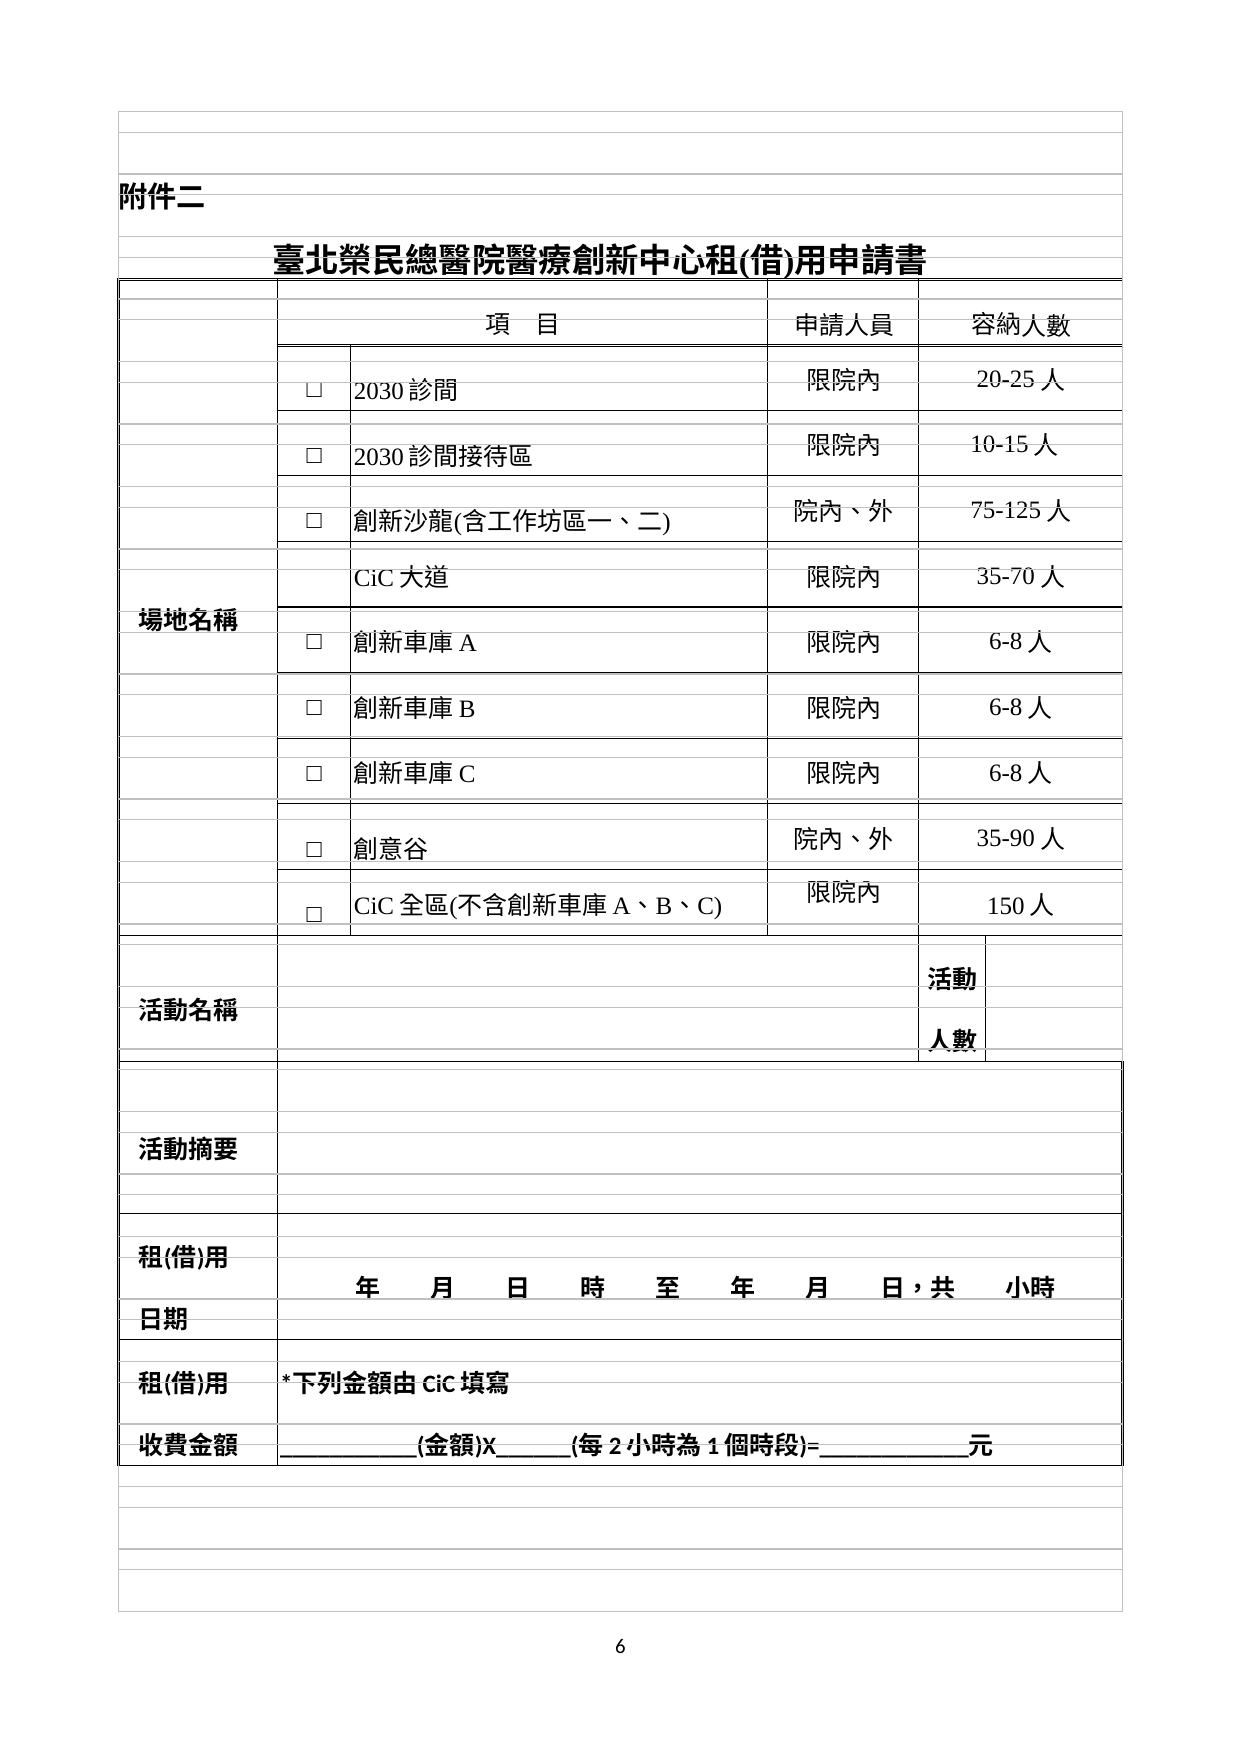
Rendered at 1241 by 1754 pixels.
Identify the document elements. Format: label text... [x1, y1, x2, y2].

table_cell □ [278, 633, 350, 672]
table_cell 10-15人 [919, 411, 1122, 423]
table_header 場地名稱 [120, 612, 277, 632]
table_header [120, 570, 277, 611]
table_header [120, 737, 277, 757]
table_cell 限院內 [768, 883, 918, 923]
table_header 容納人數 [919, 320, 1122, 344]
table_cell [768, 612, 918, 632]
table_header [120, 508, 277, 548]
table_cell [919, 925, 1122, 934]
text 臺北榮民總醫院醫療創新中心租(借)用申請書 [119, 237, 1122, 257]
table_cell [278, 1008, 918, 1048]
table_cell [278, 1214, 1121, 1236]
table_header 項 目 [278, 281, 767, 298]
table_header [120, 695, 277, 736]
table_header [120, 425, 277, 444]
table_cell 活動名稱 [120, 945, 277, 986]
table_cell [278, 739, 350, 757]
table_cell *下列金額由CiC填寫 ___________(金額)X______(每2小時為1個時段)=____________元 [278, 1383, 1121, 1423]
table_cell [278, 425, 350, 444]
table_cell [278, 1237, 1121, 1257]
table_cell 活動人數 [919, 987, 985, 1007]
table_cell 院內、外 [768, 487, 918, 507]
table_cell 限院內 [768, 347, 918, 361]
table_cell [278, 362, 350, 382]
table_header [120, 383, 277, 423]
table_cell 租(借)用 日期 [120, 1300, 277, 1319]
table_cell [120, 1112, 277, 1132]
table_cell □ [278, 695, 350, 736]
table_cell [768, 804, 918, 819]
table_cell □ [278, 445, 350, 475]
table_cell *下列金額由CiC填寫 ___________(金額)X______(每2小時為1個時段)=____________元 [278, 1445, 1121, 1464]
table_cell 75-125人 [919, 508, 1122, 541]
table_cell 創新車庫A [351, 633, 767, 672]
table_cell 35-70人 [919, 570, 1122, 606]
table_cell [768, 870, 918, 882]
table_header [120, 633, 277, 673]
table_cell 20-25人 [919, 362, 1122, 382]
table_cell [351, 425, 767, 444]
table_header [120, 800, 277, 819]
table_cell 活動摘要 [120, 1133, 277, 1173]
table_cell [278, 936, 918, 944]
table_cell [351, 870, 767, 882]
table_header [120, 445, 277, 486]
text 附件二 [119, 175, 1122, 194]
table_header [120, 758, 277, 798]
table_header 容納人數 [919, 300, 1122, 319]
table_cell 活動名稱 [120, 1050, 277, 1061]
table_cell [768, 739, 918, 757]
table_cell [351, 675, 767, 694]
table_cell 租(借)用 日期 [120, 1258, 277, 1298]
table_cell [278, 675, 350, 694]
table_cell [278, 1070, 1121, 1111]
table_cell 活動名稱 [120, 936, 277, 944]
table_cell 20-25人 [919, 347, 1122, 361]
table_header [120, 862, 277, 882]
table_cell 租(借)用 收費金額 [120, 1425, 277, 1444]
table_cell 限院內 [768, 362, 918, 382]
table_cell *下列金額由CiC填寫 ___________(金額)X______(每2小時為1個時段)=____________元 [278, 1425, 1121, 1444]
table_header 申請人員 [768, 320, 918, 344]
table_cell 限院內 [768, 633, 918, 672]
table_cell CiC全區(不含創新車庫A、B、C) [351, 883, 767, 923]
table_cell 75-125人 [919, 487, 1122, 507]
table_header [120, 320, 277, 361]
table_header [120, 487, 277, 507]
table_cell [919, 862, 1122, 869]
table_cell 租(借)用 日期 [120, 1237, 277, 1257]
table_cell [278, 870, 350, 882]
table_cell 創新車庫C [351, 758, 767, 798]
table_cell □ [278, 758, 350, 798]
table_header [120, 925, 277, 934]
table_cell 2030診間 [351, 383, 767, 409]
table_cell [919, 612, 1122, 632]
table_cell □ [278, 820, 350, 861]
table_cell [351, 347, 767, 361]
table_cell [919, 870, 1122, 882]
table_cell [278, 550, 350, 569]
table_cell [986, 987, 1122, 1007]
table_cell 6-8人 [919, 758, 1122, 798]
table_header [120, 675, 277, 694]
table_cell 限院內 [768, 383, 918, 409]
table_cell [278, 411, 350, 423]
table_cell [351, 550, 767, 569]
table_cell [278, 612, 350, 632]
table_cell 年 月 日 時 至 年 月 日，共 小時 [278, 1258, 1121, 1298]
table_cell [278, 1300, 1121, 1319]
table_cell 活動人數 [919, 945, 985, 986]
table_cell [278, 1195, 1121, 1212]
table_cell 35-90人 [919, 820, 1122, 861]
table_cell 限院內 [768, 695, 918, 736]
table_cell [768, 542, 918, 548]
table_cell 10-15人 [919, 425, 1122, 444]
table_cell 活動名稱 [120, 987, 277, 1007]
table_cell 6-8人 [919, 695, 1122, 736]
table_cell [120, 1175, 277, 1194]
table_cell 活動人數 [919, 936, 985, 944]
table_cell CiC大道 [351, 570, 767, 606]
text 臺北榮民總醫院醫療創新中心租(借)用申請書 [744, 258, 788, 278]
table_cell 6-8人 [919, 633, 1122, 672]
table_cell [768, 925, 918, 934]
table_cell [120, 1070, 277, 1111]
table_cell [278, 1320, 1121, 1338]
table_cell [351, 362, 767, 382]
table_cell [278, 1050, 918, 1061]
table_cell [278, 487, 350, 507]
table_cell 租(借)用 收費金額 [120, 1340, 277, 1361]
table_cell [278, 570, 350, 606]
table_header [120, 300, 277, 319]
table_cell 限院內 [768, 425, 918, 444]
table_header 申請人員 [768, 300, 918, 319]
table_cell [768, 550, 918, 569]
table_cell □ [278, 383, 350, 409]
table_cell 20-25人 [919, 383, 1122, 409]
table_header [120, 820, 277, 861]
table_cell [278, 925, 350, 934]
table_cell 75-125人 [919, 476, 1122, 486]
table_cell [986, 1008, 1122, 1048]
table_cell 限院內 [768, 570, 918, 606]
table_cell 活動名稱 [120, 1008, 277, 1048]
table_cell 活動人數 [919, 1008, 985, 1048]
table_cell 租(借)用 日期 [120, 1214, 277, 1236]
table_cell 限院內 [768, 445, 918, 475]
table_cell 院內、外 [768, 476, 918, 486]
table_cell [919, 675, 1122, 694]
table_cell [278, 1133, 1121, 1173]
table_cell □ [278, 508, 350, 541]
table_header 容納人數 [1056, 324, 1064, 335]
table_cell 活動人數 [919, 1050, 985, 1061]
table_cell [120, 1195, 277, 1212]
table_cell 2030診間接待區 [351, 445, 767, 475]
table_cell [351, 862, 767, 869]
table_header 項 目 [278, 300, 767, 319]
table_header [120, 550, 277, 569]
text 臺北榮民總醫院醫療創新中心租(借)用申請書 [119, 258, 745, 278]
table_cell *下列金額由CiC填寫 ___________(金額)X______(每2小時為1個時段)=____________元 [278, 1362, 1121, 1382]
table_cell [768, 862, 918, 869]
table_cell 35-70人 [919, 550, 1122, 569]
text 附件二 [119, 195, 1122, 216]
table_cell 35-70人 [919, 542, 1122, 548]
table_cell 創新車庫B [351, 695, 767, 736]
text 臺北榮民總醫院醫療創新中心租(借)用申請書 [119, 216, 1122, 236]
table_cell [278, 1175, 1121, 1194]
table_cell 限院內 [768, 411, 918, 423]
table_cell 租(借)用 日期 [120, 1320, 277, 1338]
table_cell [351, 487, 767, 507]
table_cell 租(借)用 收費金額 [120, 1445, 277, 1464]
table_cell [919, 804, 1122, 819]
table_cell □ [278, 883, 350, 923]
table_cell [278, 347, 350, 361]
table_cell 150人 [919, 883, 1122, 923]
table_cell 創意谷 [351, 820, 767, 861]
table_header 項 目 [278, 320, 767, 344]
table_cell 限院內 [768, 758, 918, 798]
table_cell 10-15人 [919, 445, 1122, 475]
table_header 申請人員 [768, 281, 918, 298]
table_cell [278, 987, 918, 1007]
table_cell 創新沙龍(含工作坊區一、二) [351, 508, 767, 541]
table_cell [278, 1062, 1121, 1069]
table_cell [768, 675, 918, 694]
table_cell [351, 739, 767, 757]
table_cell [278, 804, 350, 819]
text 臺北榮民總醫院醫療創新中心租(借)用申請書 [787, 258, 1122, 278]
table_header [120, 883, 277, 923]
table_header 容納人數 [919, 281, 1122, 298]
table_cell *下列金額由CiC填寫 ___________(金額)X______(每2小時為1個時段)=____________元 [278, 1340, 1121, 1361]
table_cell [351, 612, 767, 632]
table_cell 院內、外 [768, 820, 918, 861]
table_cell [351, 476, 767, 486]
table_cell [120, 1062, 277, 1069]
table_cell [278, 945, 918, 986]
table_cell [351, 411, 767, 423]
table_cell [278, 1112, 1121, 1132]
table_cell [278, 862, 350, 869]
table_cell [278, 542, 350, 548]
table_cell [278, 476, 350, 486]
table_header [120, 362, 277, 382]
table_cell [919, 739, 1122, 757]
table_cell [986, 936, 1122, 944]
table_cell [351, 925, 767, 934]
table_cell [351, 804, 767, 819]
table_cell [986, 945, 1122, 986]
table_cell [351, 542, 767, 548]
table_cell [986, 1050, 1122, 1061]
table_cell 租(借)用 收費金額 [120, 1383, 277, 1423]
table_cell 租(借)用 收費金額 [120, 1362, 277, 1382]
table_cell 院內、外 [768, 508, 918, 541]
table_header [120, 281, 277, 298]
